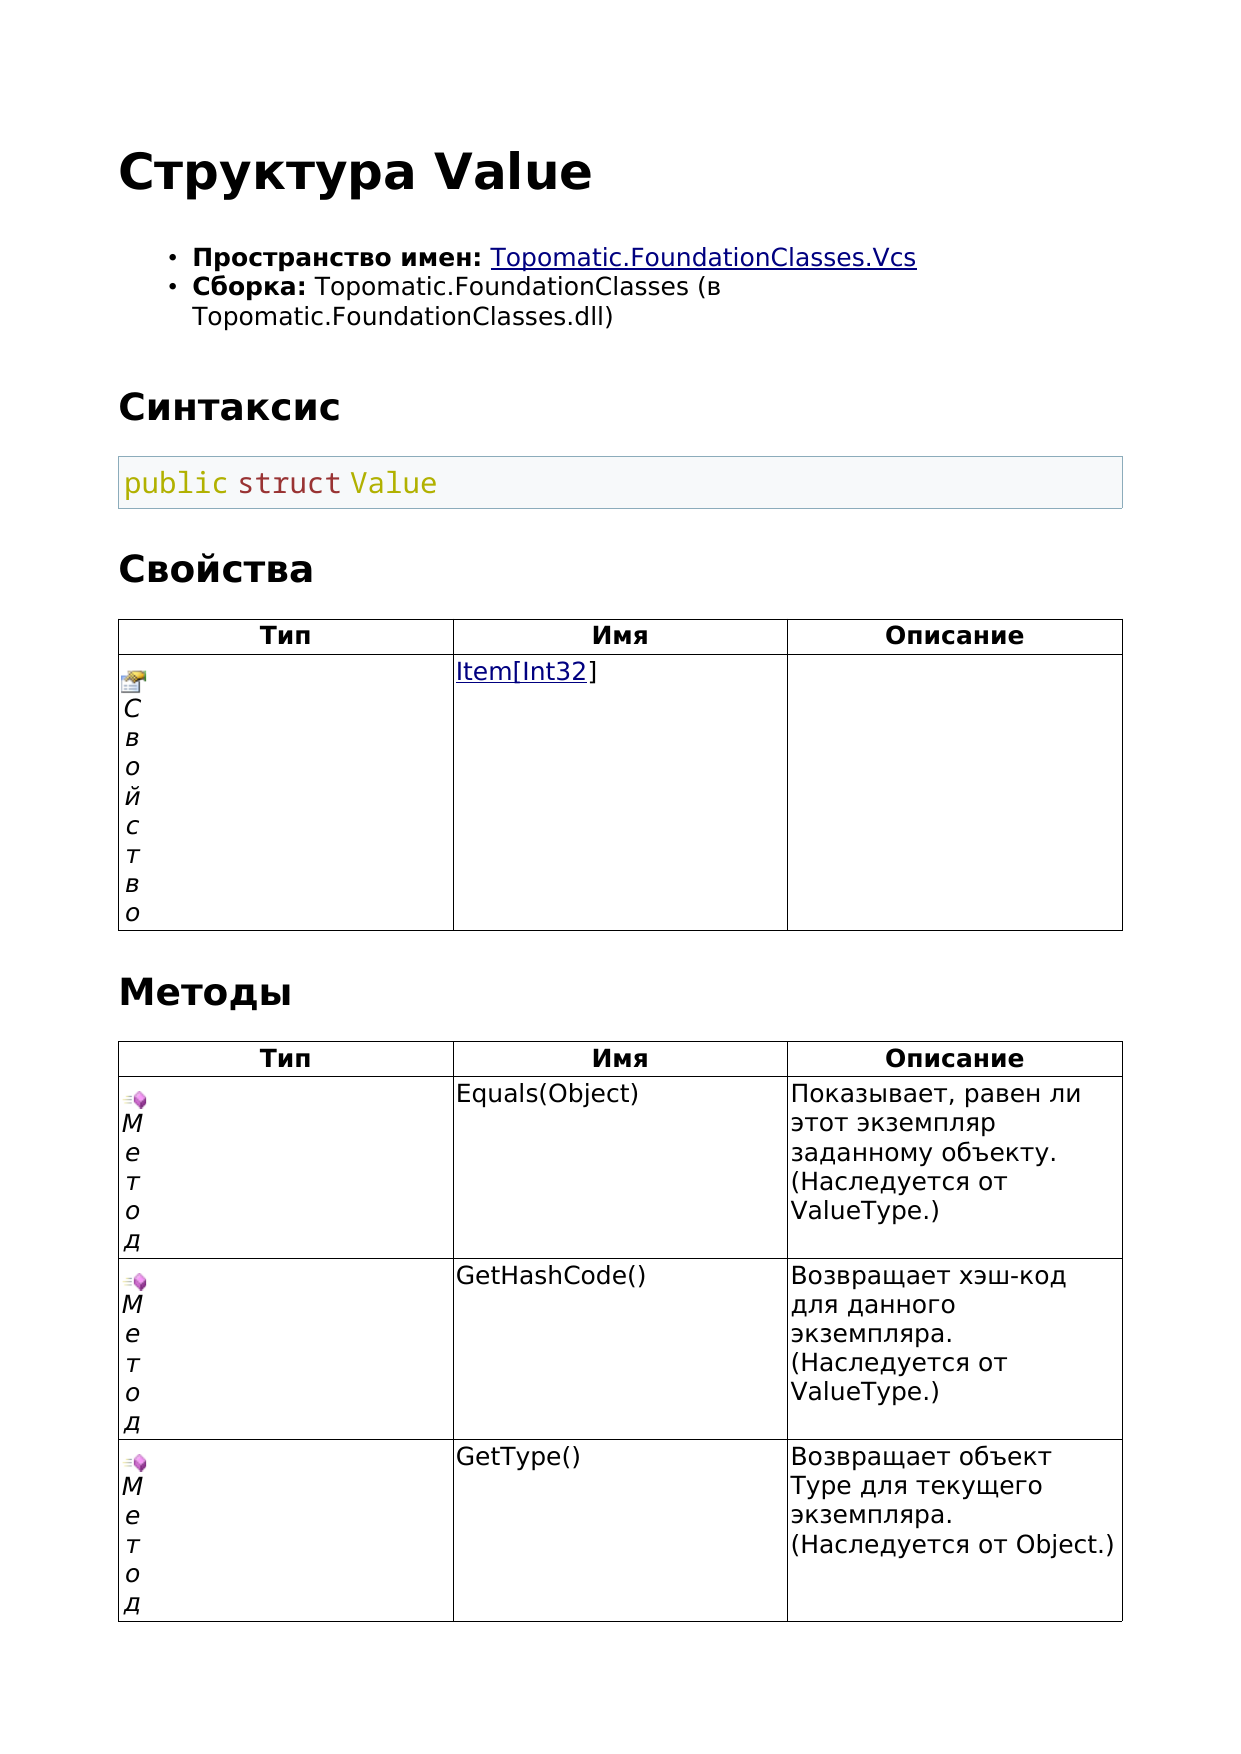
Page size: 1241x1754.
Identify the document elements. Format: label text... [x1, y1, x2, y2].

table_header Тип [119, 620, 453, 654]
picture [121, 669, 147, 695]
table_cell Equals(Object) [454, 1077, 787, 1258]
table_header Описание [788, 620, 1122, 654]
table_cell GetType() [454, 1440, 787, 1621]
table_cell [119, 1259, 453, 1439]
table_header Описание [788, 1042, 1122, 1076]
table_cell [119, 1077, 453, 1258]
list Пространство имен: Topomatic.FoundationClasses.Vcs [177, 243, 1122, 272]
subtitle Свойства [118, 548, 1122, 591]
picture [121, 1091, 147, 1109]
table_cell Возвращает объект Type для текущего экземпляра. (Наследуется от Object.) [788, 1440, 1122, 1621]
table_cell Item[Int32] [454, 655, 787, 930]
table_cell [119, 1440, 453, 1621]
table_header Тип [119, 1042, 453, 1076]
subtitle Синтаксис [118, 385, 1122, 429]
subtitle Структура Value [118, 143, 1122, 201]
list Сборка: Topomatic.FoundationClasses (в Topomatic.FoundationClasses.dll) [177, 272, 1122, 331]
table_header Имя [454, 1042, 787, 1076]
table_header public struct Value [119, 457, 1122, 508]
table_header Имя [454, 620, 787, 654]
picture [121, 1273, 147, 1291]
table_cell [788, 655, 1122, 930]
table_cell [119, 655, 453, 930]
subtitle Методы [118, 970, 1122, 1014]
table_cell Показывает, равен ли этот экземпляр заданному объекту. (Наследуется от ValueType.) [788, 1077, 1122, 1258]
table_cell GetHashCode() [454, 1259, 787, 1439]
table_cell Возвращает хэш-код для данного экземпляра. (Наследуется от ValueType.) [788, 1259, 1122, 1439]
picture [121, 1454, 147, 1472]
